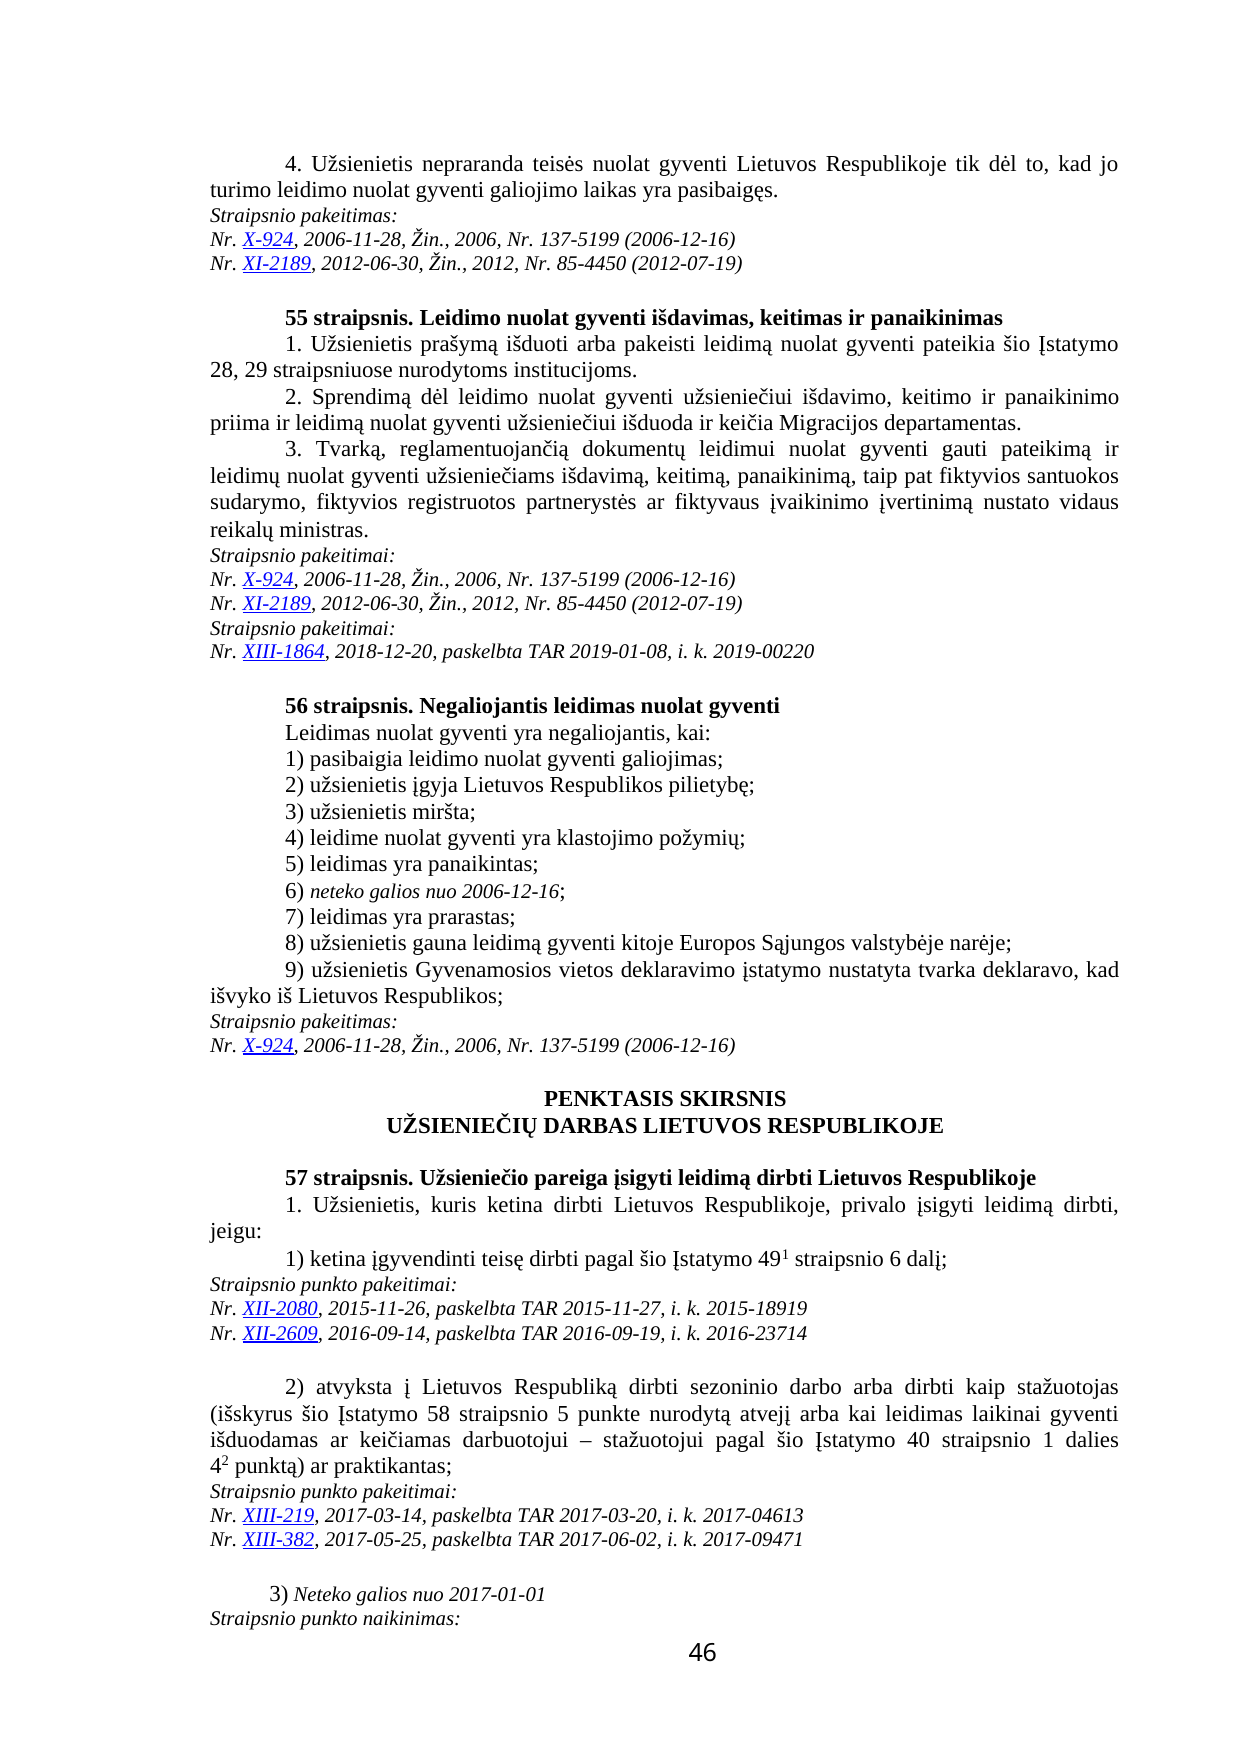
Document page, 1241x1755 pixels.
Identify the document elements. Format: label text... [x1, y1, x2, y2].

text 9) užsienietis Gyvenamosios vietos deklaravimo įstatymo nustatyta tvarka deklaravo, kad išvyko iš Lietuvos Respublikos; [210, 956, 1120, 1008]
text 8) užsienietis gauna leidimą gyventi kitoje Europos Sąjungos valstybėje narėje; [210, 929, 1120, 956]
text Straipsnio pakeitimas: [210, 1008, 1120, 1033]
text 57 straipsnis. Užsieniečio pareiga įsigyti leidimą dirbti Lietuvos Respublikoje [210, 1164, 1120, 1191]
text 7) leidimas yra prarastas; [210, 903, 1120, 929]
text Nr. XIII-382, 2017-05-25, paskelbta TAR 2017-06-02, i. k. 2017-09471 [210, 1527, 1120, 1551]
text 2. Sprendimą dėl leidimo nuolat gyventi užsieniečiui išdavimo, keitimo ir panaikinimo priima ir leidimą nuolat gyventi užsieniečiui išduoda ir keičia Migracijos departamentas. [210, 383, 1120, 435]
text Nr. XII-2080, 2015-11-26, paskelbta TAR 2015-11-27, i. k. 2015-18919 [210, 1296, 1120, 1320]
text 6) neteko galios nuo 2006-12-16; [210, 877, 1120, 903]
text Nr. XII-2609, 2016-09-14, paskelbta TAR 2016-09-19, i. k. 2016-23714 [210, 1320, 1120, 1344]
text 1) pasibaigia leidimo nuolat gyventi galiojimas; [210, 745, 1120, 771]
text 1) ketina įgyvendinti teisę dirbti pagal šio Įstatymo 491 straipsnio 6 dalį; [210, 1243, 1120, 1272]
text Straipsnio punkto naikinimas: [210, 1606, 1120, 1630]
text Nr. XIII-1864, 2018-12-20, paskelbta TAR 2019-01-08, i. k. 2019-00220 [210, 639, 1120, 663]
text 3. Tvarką, reglamentuojančią dokumentų leidimui nuolat gyventi gauti pateikimą ir leidimų nuolat gyventi užsieniečiams išdavimą, keitimą, panaikinimą, taip pat fiktyvios santuokos sudarymo, fiktyvios registruotos partnerystės ar fiktyvaus įvaikinimo įvertinimą nustato vidaus reikalų ministras. [210, 435, 1120, 543]
text Straipsnio pakeitimai: [210, 543, 1120, 567]
text Straipsnio pakeitimai: [210, 615, 1120, 639]
text Nr. XI-2189, 2012-06-30, Žin., 2012, Nr. 85-4450 (2012-07-19) [210, 251, 1120, 275]
text Nr. XIII-219, 2017-03-14, paskelbta TAR 2017-03-20, i. k. 2017-04613 [210, 1503, 1120, 1527]
text UŽSIENIEČIŲ DARBAS LIETUVOS RESPUBLIKOJE [210, 1112, 1120, 1138]
text Straipsnio punkto pakeitimai: [210, 1272, 1120, 1296]
text 2) atvyksta į Lietuvos Respubliką dirbti sezoninio darbo arba dirbti kaip stažuotojas (išskyrus šio Įstatymo 58 straipsnio 5 punkte nurodytą atvejį arba kai leidimas laikinai gyventi išduodamas ar keičiamas darbuotojui – stažuotojui pagal šio Įstatymo 40 straipsnio 1 dalies 42 punktą) ar praktikantas; [210, 1373, 1120, 1479]
text 55 straipsnis. Leidimo nuolat gyventi išdavimas, keitimas ir panaikinimas [210, 304, 1120, 330]
text Straipsnio pakeitimas: [210, 203, 1120, 227]
text PENKTASIS SKIRSNIS [210, 1085, 1120, 1112]
text 4) leidime nuolat gyventi yra klastojimo požymių; [210, 824, 1120, 850]
text 3) užsienietis miršta; [210, 798, 1120, 824]
text Nr. X-924, 2006-11-28, Žin., 2006, Nr. 137-5199 (2006-12-16) [210, 567, 1120, 591]
text Straipsnio punkto pakeitimai: [210, 1479, 1120, 1503]
text Nr. XI-2189, 2012-06-30, Žin., 2012, Nr. 85-4450 (2012-07-19) [210, 591, 1120, 615]
text 1. Užsienietis prašymą išduoti arba pakeisti leidimą nuolat gyventi pateikia šio Įstatymo 28, 29 straipsniuose nurodytoms institucijoms. [210, 330, 1120, 383]
text 5) leidimas yra panaikintas; [210, 850, 1120, 877]
text 1. Užsienietis, kuris ketina dirbti Lietuvos Respublikoje, privalo įsigyti leidimą dirbti, jeigu: [210, 1191, 1120, 1243]
text 56 straipsnis. Negaliojantis leidimas nuolat gyventi [210, 692, 1120, 719]
text Nr. X-924, 2006-11-28, Žin., 2006, Nr. 137-5199 (2006-12-16) [210, 227, 1120, 251]
text Nr. X-924, 2006-11-28, Žin., 2006, Nr. 137-5199 (2006-12-16) [210, 1033, 1120, 1057]
text Leidimas nuolat gyventi yra negaliojantis, kai: [210, 719, 1120, 745]
text 4. Užsienietis nepraranda teisės nuolat gyventi Lietuvos Respublikoje tik dėl to, kad jo turimo leidimo nuolat gyventi galiojimo laikas yra pasibaigęs. [210, 150, 1120, 203]
text 3) Neteko galios nuo 2017-01-01 [210, 1579, 1120, 1606]
text 2) užsienietis įgyja Lietuvos Respublikos pilietybę; [210, 771, 1120, 798]
